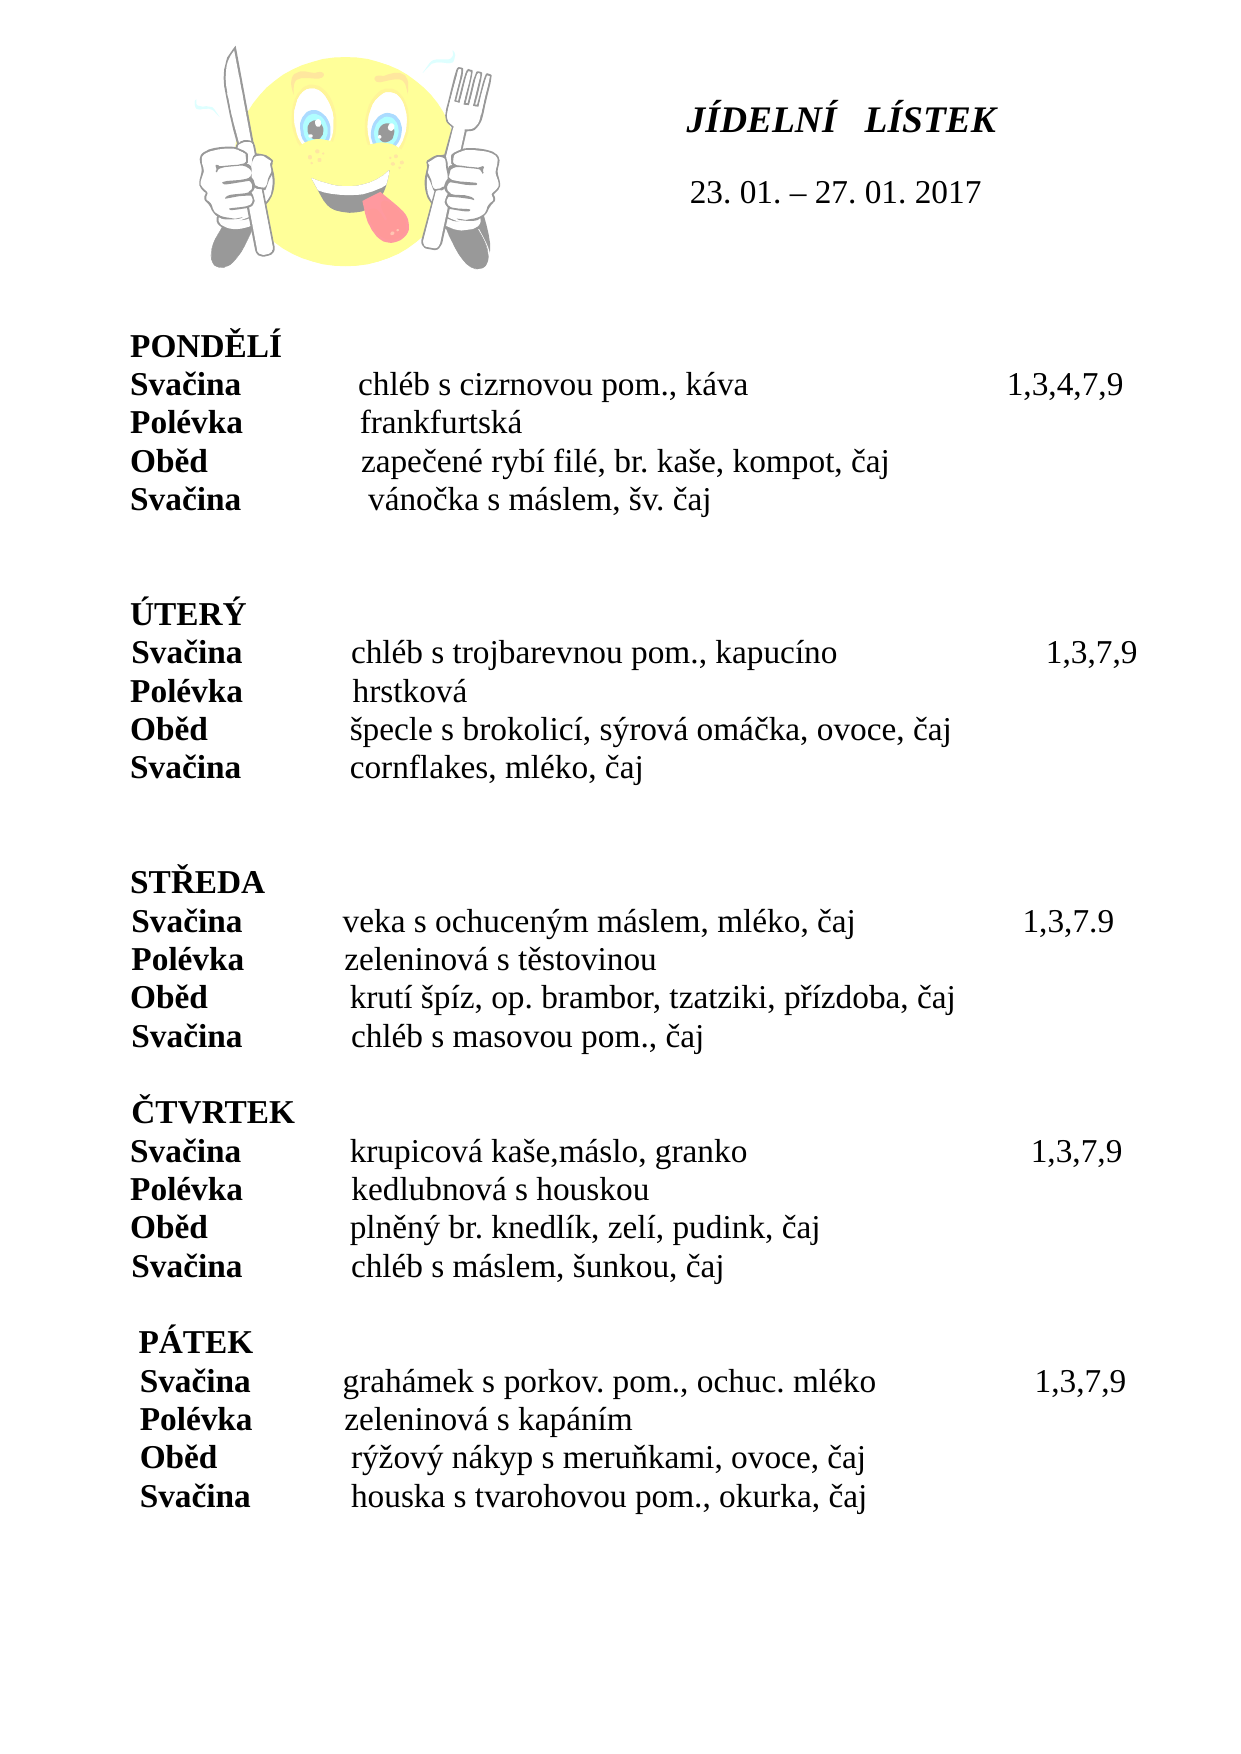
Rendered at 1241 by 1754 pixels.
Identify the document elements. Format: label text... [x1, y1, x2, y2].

text Svačina chléb s máslem, šunkou, čaj [56, 1246, 1237, 1284]
text Svačina chléb s cizrnovou pom., káva 1,3,4,7,9 [56, 364, 1237, 402]
text STŘEDA [56, 862, 1237, 901]
text Polévka kedlubnová s houskou [130, 1169, 1237, 1207]
text PÁTEK [56, 1322, 1237, 1361]
text PONDĚLÍ [56, 326, 1237, 364]
text Polévka frankfurtská [56, 402, 1237, 441]
text Oběd plněný br. knedlík, zelí, pudink, čaj [130, 1207, 1237, 1246]
text Svačina cornflakes, mléko, čaj [56, 747, 1237, 786]
text [56, 172, 211, 211]
text Svačina chléb s masovou pom., čaj [56, 1016, 1237, 1054]
text Svačina vánočka s máslem, šv. čaj [56, 479, 1237, 517]
text Oběd krutí špíz, op. brambor, tzatziki, přízdoba, čaj [56, 977, 1237, 1016]
text ČTVRTEK [56, 1092, 1237, 1131]
text Svačina grahámek s porkov. pom., ochuc. mléko 1,3,7,9 [56, 1361, 1237, 1399]
text Svačina krupicová kaše,máslo, granko 1,3,7,9 [130, 1131, 1237, 1169]
text JÍDELNÍ LÍSTEK [636, 98, 1050, 141]
text Oběd zapečené rybí filé, br. kaše, kompot, čaj [56, 441, 1237, 479]
text Svačina chléb s trojbarevnou pom., kapucíno 1,3,7,9 [56, 632, 1237, 671]
text Oběd špecle s brokolicí, sýrová omáčka, ovoce, čaj [56, 709, 1237, 747]
text Polévka zeleninová s kapáním [56, 1399, 1237, 1437]
text 23. 01. – 27. 01. 2017 [489, 172, 1237, 211]
text Polévka zeleninová s těstovinou [56, 939, 1237, 977]
text Oběd rýžový nákyp s meruňkami, ovoce, čaj [56, 1437, 1237, 1476]
text ÚTERÝ [56, 594, 1237, 632]
text Svačina veka s ochuceným máslem, mléko, čaj 1,3,7.9 [56, 901, 1237, 939]
text Polévka hrstková [56, 671, 1237, 709]
text Svačina houska s tvarohovou pom., okurka, čaj [56, 1476, 1237, 1514]
